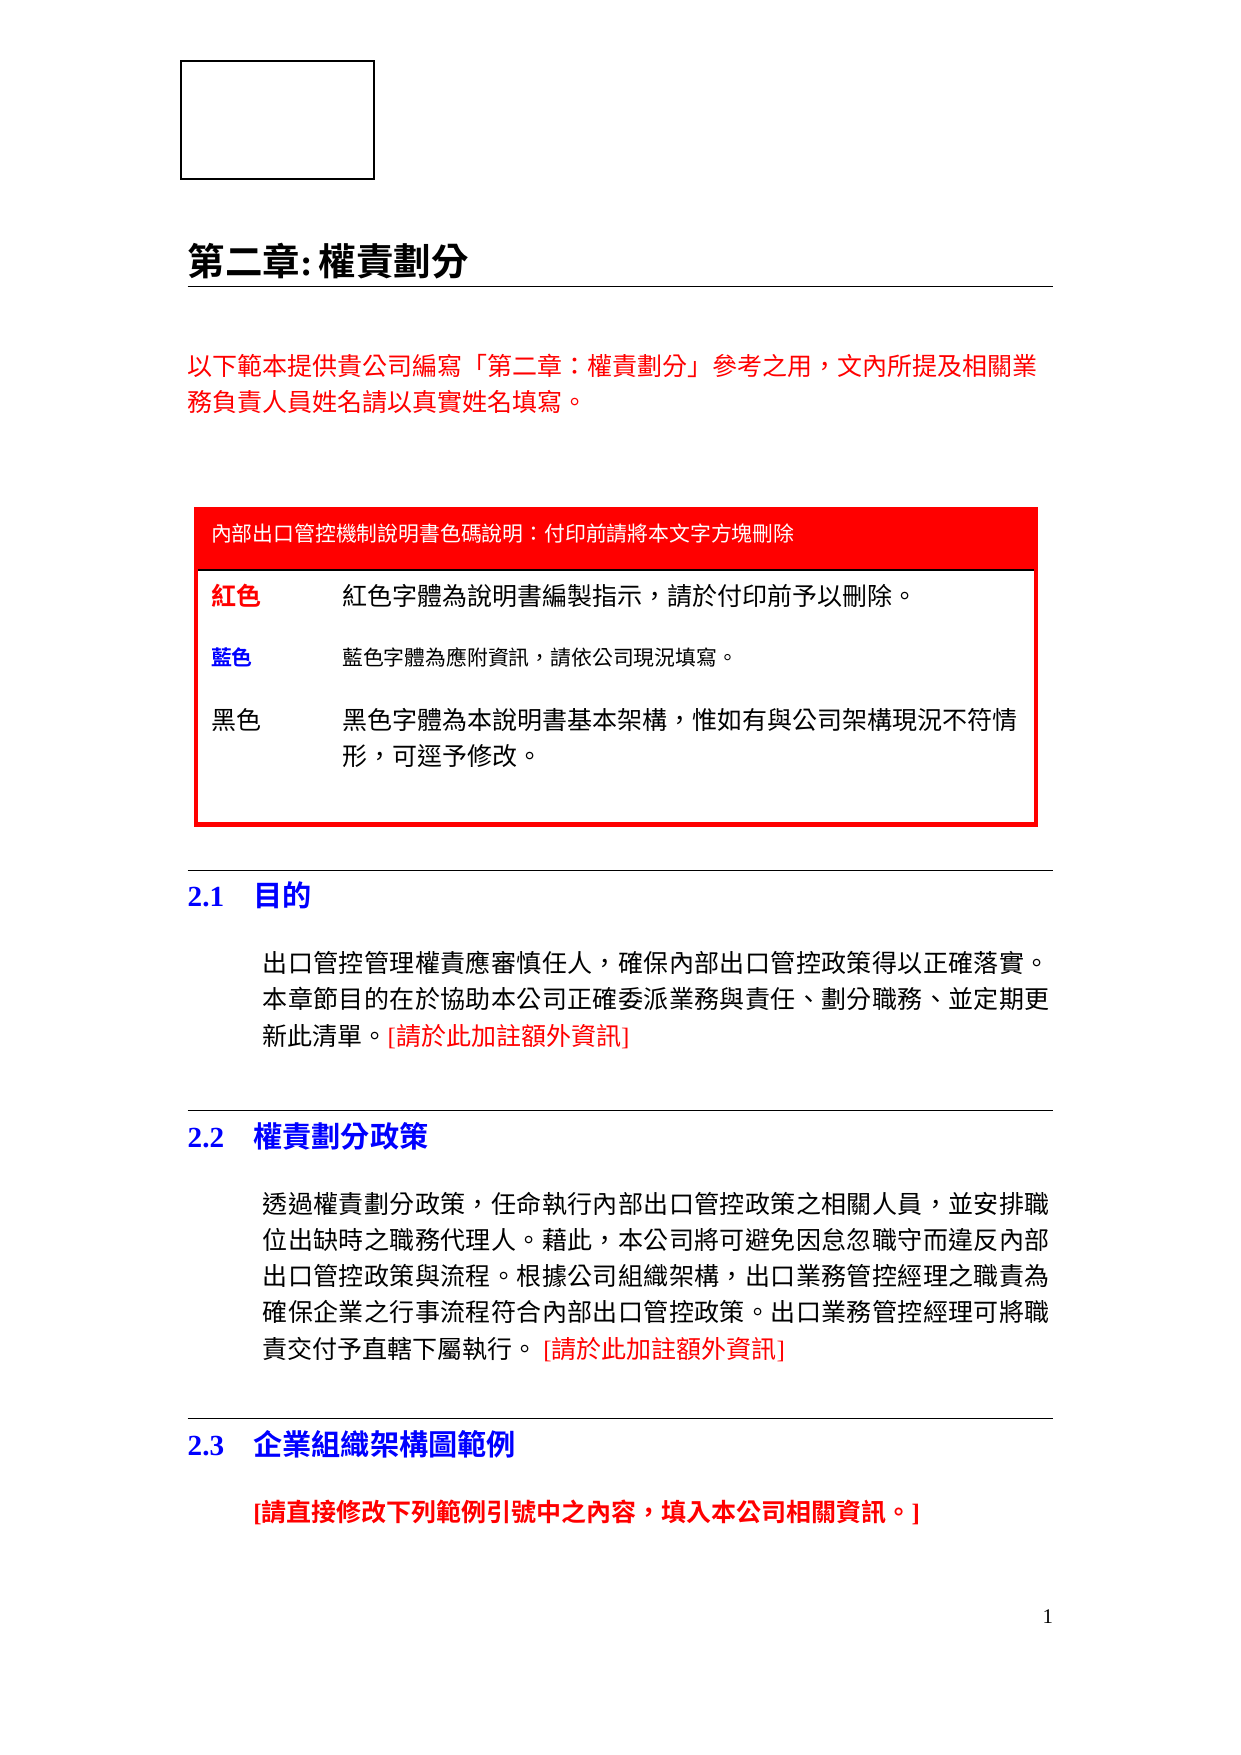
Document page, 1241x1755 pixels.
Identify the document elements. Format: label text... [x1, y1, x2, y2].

text [請直接修改下列範例引號中之內容，填入本公司相關資訊。] [253, 1492, 1053, 1529]
subtitle 2.1 目的 [187, 871, 1053, 915]
subtitle 2.2 權責劃分政策 [187, 1111, 1053, 1155]
subtitle ICP [197, 69, 358, 171]
text 以下範本提供貴公司編寫「第二章：權責劃分」參考之用，文內所提及相關業務負責人員姓名請以真實姓名填寫。 [187, 346, 1053, 419]
text 第二章: 權責劃分 [187, 232, 1053, 286]
text 透過權責劃分政策，任命執行內部出口管控政策之相關人員，並安排職位出缺時之職務代理人。藉此，本公司將可避免因怠忽職守而違反內部出口管控政策與流程。根據公司組織架構，出口業務管控經理之職責為確保企業之行事流程符合內部出口管控政策。出口業務管控經理可將職責交付予直轄下屬執行。 [請於此加註額外資訊] [262, 1184, 1053, 1365]
subtitle 2.3 企業組織架構圖範例 [187, 1419, 1053, 1464]
text 出口管控管理權責應審慎任人，確保內部出口管控政策得以正確落實。本章節目的在於協助本公司正確委派業務與責任、劃分職務、並定期更新此清單。[請於此加註額外資訊] [262, 944, 1053, 1052]
